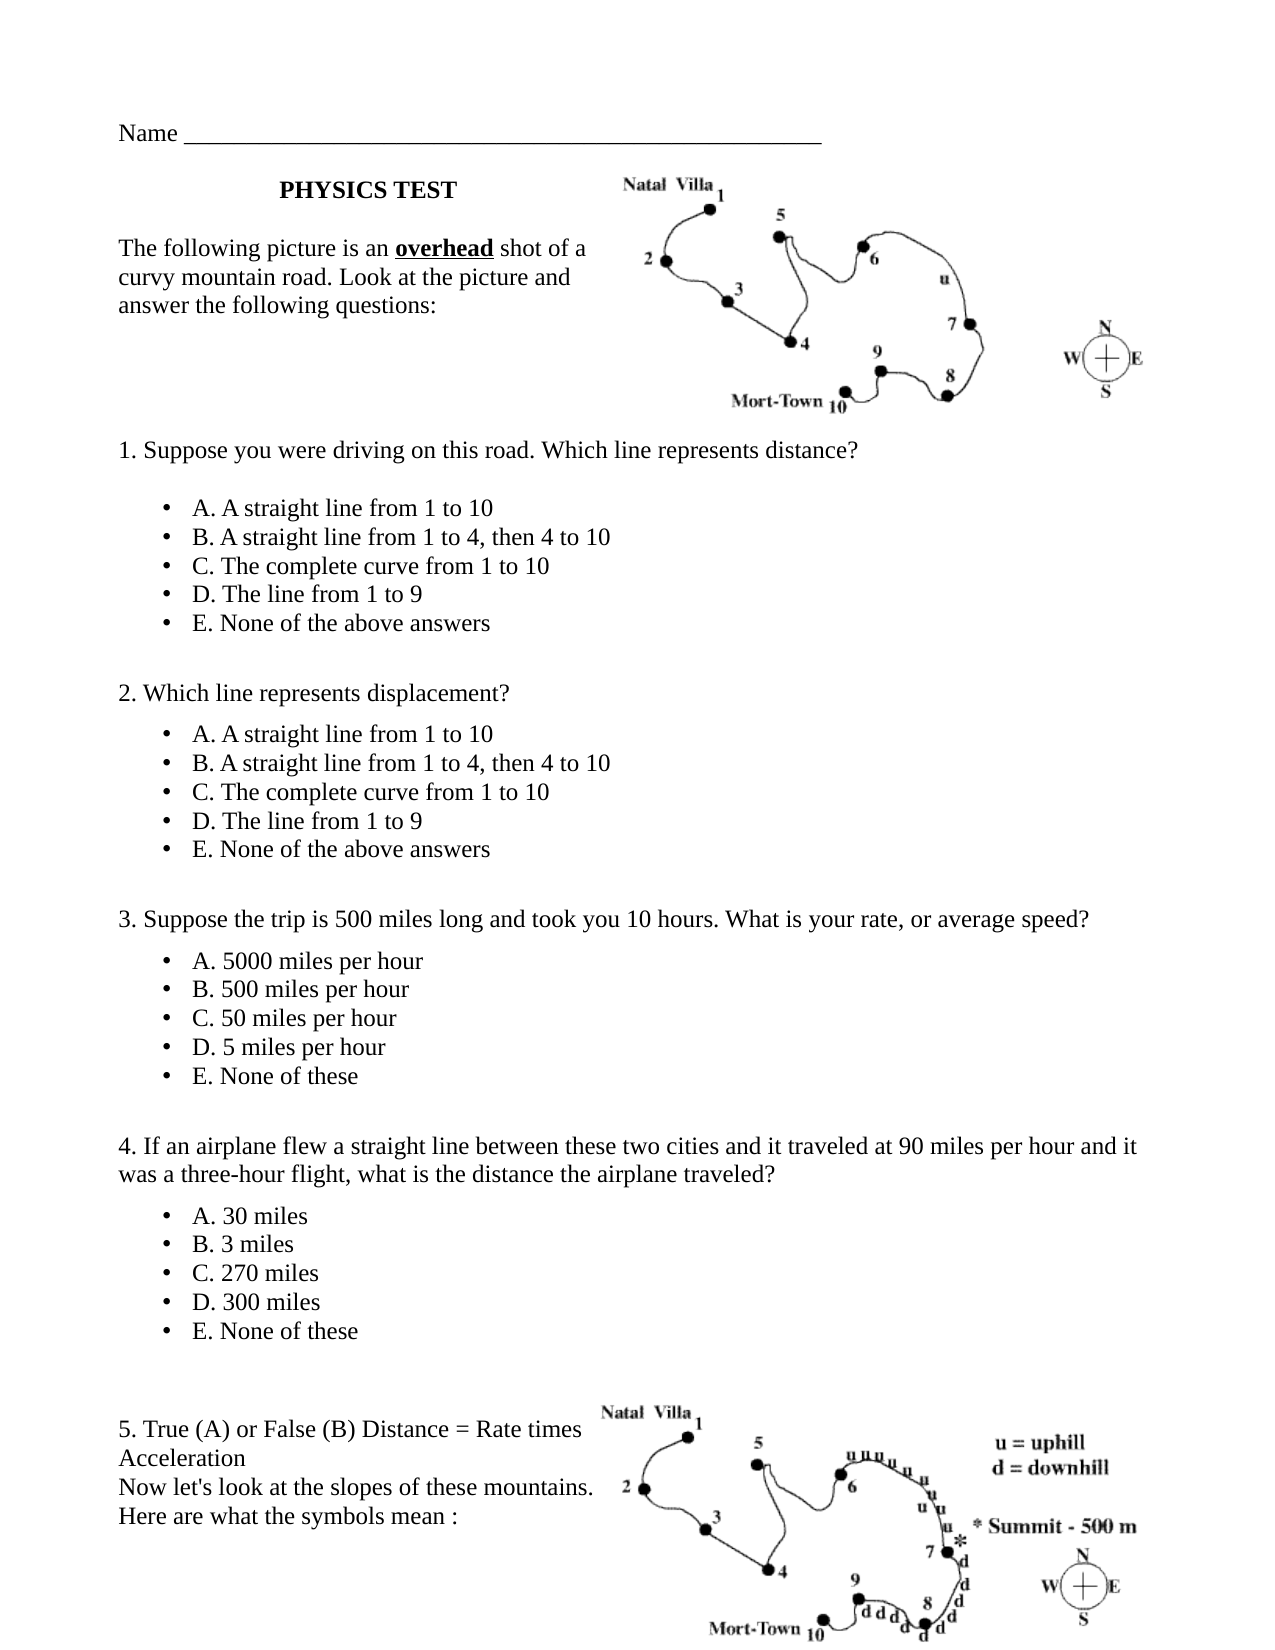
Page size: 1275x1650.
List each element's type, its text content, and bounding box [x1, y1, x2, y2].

text Here are what the symbols mean : [118, 1501, 596, 1529]
list B. 3 miles [162, 1229, 1157, 1258]
list E. None of the above answers [162, 834, 1157, 863]
text 4. If an airplane flew a straight line between these two cities and it traveled at 90 miles per hour and it was a three-hour flight, what is the distance the airplane traveled? [118, 1102, 1157, 1188]
list E. None of these [162, 1316, 1157, 1344]
text The following picture is an overhead shot of a curvy mountain road. Look at the picture and answer the following questions: [118, 233, 618, 319]
list C. 50 miles per hour [162, 1003, 1157, 1032]
list B. 500 miles per hour [162, 974, 1157, 1003]
list A. 30 miles [162, 1201, 1157, 1229]
list D. The line from 1 to 9 [162, 579, 1157, 608]
list D. 5 miles per hour [162, 1032, 1157, 1061]
text Name ___________________________________________________ [118, 118, 1157, 147]
text PHYSICS TEST [118, 176, 618, 204]
list E. None of the above answers [162, 608, 1157, 637]
text 1. Suppose you were driving on this road. Which line represents distance? [118, 435, 1157, 464]
picture [596, 1400, 1142, 1650]
text Now let's look at the slopes of these mountains. [118, 1472, 596, 1501]
list C. 270 miles [162, 1258, 1157, 1287]
list C. The complete curve from 1 to 10 [162, 551, 1157, 579]
text 3. Suppose the trip is 500 miles long and took you 10 hours. What is your rate, or average speed? [118, 876, 1157, 933]
list B. A straight line from 1 to 4, then 4 to 10 [162, 748, 1157, 777]
text 5. True (A) or False (B) Distance = Rate times Acceleration [118, 1386, 1157, 1472]
picture [618, 171, 1148, 422]
list A. A straight line from 1 to 10 [162, 493, 1157, 522]
list D. 300 miles [162, 1287, 1157, 1316]
list B. A straight line from 1 to 4, then 4 to 10 [162, 522, 1157, 551]
list D. The line from 1 to 9 [162, 806, 1157, 834]
text 2. Which line represents displacement? [118, 649, 1157, 707]
list C. The complete curve from 1 to 10 [162, 777, 1157, 806]
list E. None of these [162, 1061, 1157, 1089]
text [1148, 176, 1157, 204]
list A. A straight line from 1 to 10 [162, 719, 1157, 748]
list A. 5000 miles per hour [162, 946, 1157, 974]
